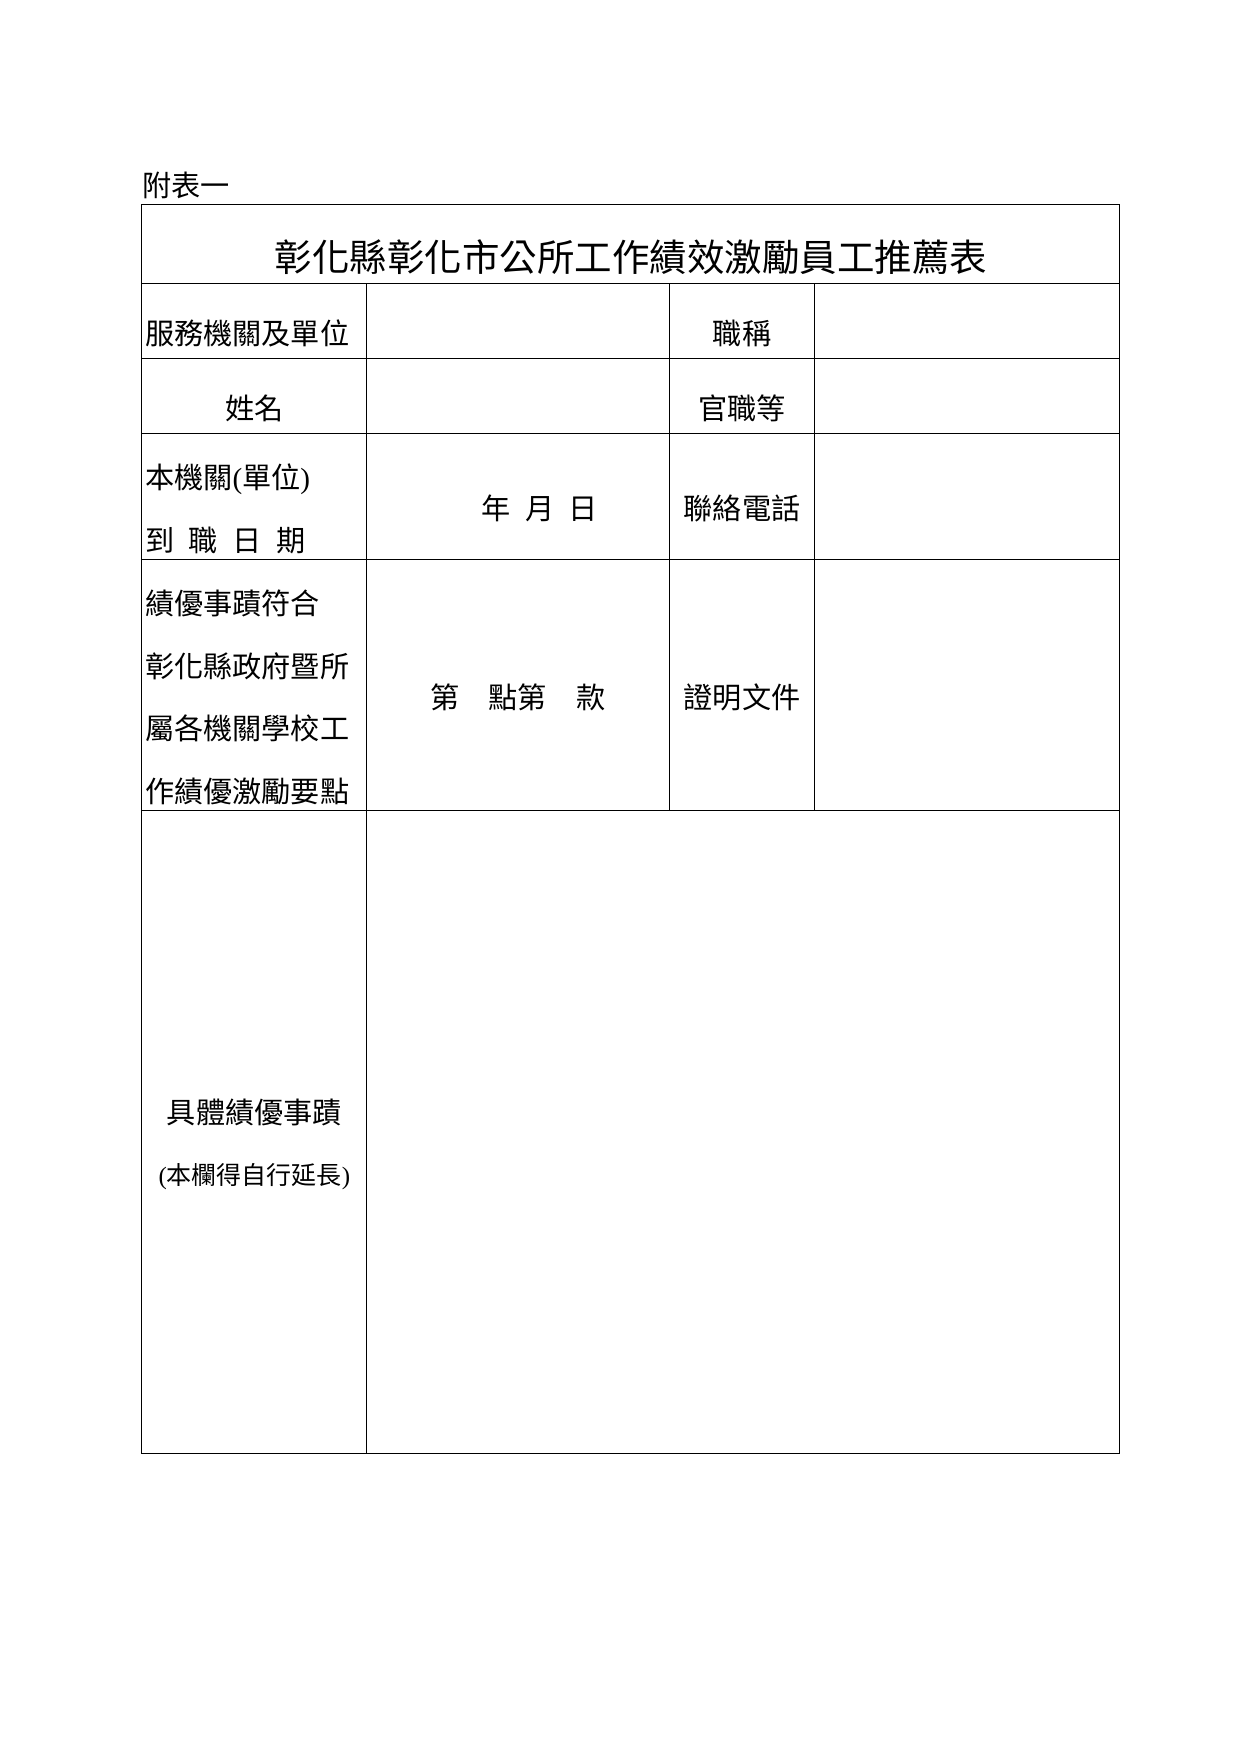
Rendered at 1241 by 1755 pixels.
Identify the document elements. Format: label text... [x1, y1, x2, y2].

table_cell 職稱 [670, 284, 814, 358]
table_cell 具體績優事蹟 (本欄得自行延長) [142, 811, 366, 1453]
table_cell 官職等 [670, 359, 814, 433]
table_cell 聯絡電話 [670, 434, 814, 559]
table_cell [815, 359, 1119, 433]
table_header 彰化縣彰化市公所工作績效激勵員工推薦表 [142, 205, 1119, 283]
table_cell 績優事蹟符合 彰化縣政府暨所屬各機關學校工作績優激勵要點 [142, 560, 366, 810]
table_cell [367, 811, 1119, 1453]
table_cell 本機關(單位) 到職日期 [142, 434, 366, 559]
table_cell [367, 359, 669, 433]
table_cell 服務機關及單位 [142, 284, 366, 358]
table_cell 年 月 日 [367, 434, 669, 559]
table_cell 證明文件 [670, 560, 814, 810]
text 附表一 [142, 142, 1098, 204]
table_cell [815, 560, 1119, 810]
table_cell 姓名 [142, 359, 366, 433]
table_cell [815, 284, 1119, 358]
table_cell [815, 434, 1119, 559]
table_cell [367, 284, 669, 358]
table_cell 第 點第 款 [367, 560, 669, 810]
